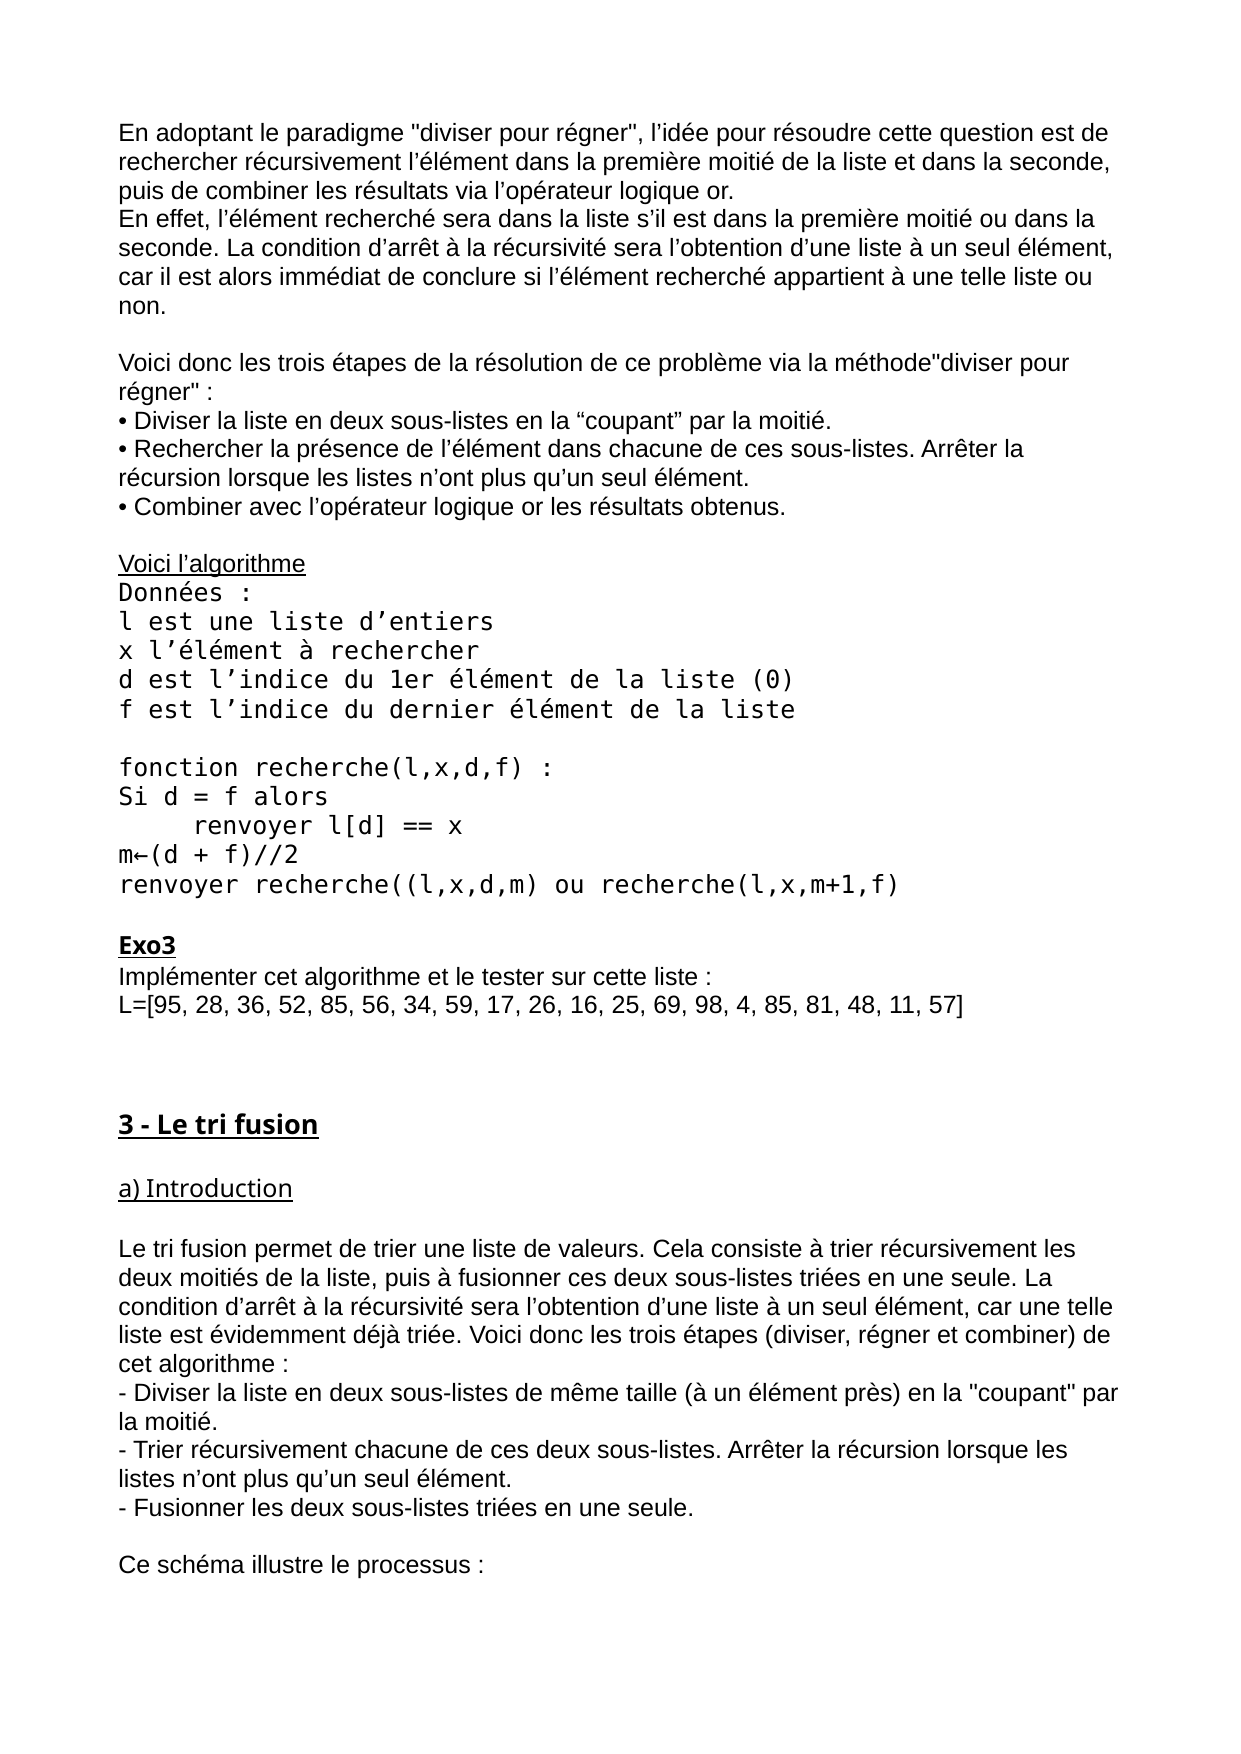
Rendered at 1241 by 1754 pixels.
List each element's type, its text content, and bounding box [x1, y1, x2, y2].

text l est une liste d’entiers [118, 607, 1122, 636]
text m←(d + f)//2 [118, 841, 1122, 870]
text 3 - Le tri fusion [118, 1106, 1122, 1142]
text • Diviser la liste en deux sous-listes en la “coupant” par la moitié. [118, 406, 1122, 434]
text • Rechercher la présence de l’élément dans chacune de ces sous-listes. Arrêter la récursion lorsque les listes n’ont plus qu’un seul élément. [118, 434, 1122, 492]
text Ce schéma illustre le processus : [118, 1550, 1122, 1579]
text - Fusionner les deux sous-listes triées en une seule. [118, 1493, 1122, 1521]
text renvoyer recherche((l,x,d,m) ou recherche(l,x,m+1,f) [118, 870, 1122, 899]
text En adoptant le paradigme "diviser pour régner", l’idée pour résoudre cette question est de rechercher récursivement l’élément dans la première moitié de la liste et dans la seconde, puis de combiner les résultats via l’opérateur logique or. [118, 118, 1122, 204]
text • Combiner avec l’opérateur logique or les résultats obtenus. [118, 492, 1122, 521]
text L=[95, 28, 36, 52, 85, 56, 34, 59, 17, 26, 16, 25, 69, 98, 4, 85, 81, 48, 11, 57] [118, 991, 1122, 1019]
text f est l’indice du dernier élément de la liste [118, 695, 1122, 724]
text - Diviser la liste en deux sous-listes de même taille (à un élément près) en la "coupant" par la moitié. [118, 1378, 1122, 1435]
text - Trier récursivement chacune de ces deux sous-listes. Arrêter la récursion lorsque les listes n’ont plus qu’un seul élément. [118, 1435, 1122, 1493]
text Exo3 [118, 928, 1122, 962]
text d est l’indice du 1er élément de la liste (0) [118, 666, 1122, 695]
text Si d = f alors [118, 782, 1122, 811]
text Le tri fusion permet de trier une liste de valeurs. Cela consiste à trier récursivement les deux moitiés de la liste, puis à fusionner ces deux sous-listes triées en une seule. La condition d’arrêt à la récursivité sera l’obtention d’une liste à un seul élément, car une telle liste est évidemment déjà triée. Voici donc les trois étapes (diviser, régner et combiner) de cet algorithme : [118, 1234, 1122, 1378]
text Voici l’algorithme [118, 549, 1122, 578]
text fonction recherche(l,x,d,f) : [118, 753, 1122, 782]
text Données : [118, 578, 1122, 607]
text renvoyer l[d] == x [118, 811, 1122, 841]
text Implémenter cet algorithme et le tester sur cette liste : [118, 962, 1122, 991]
text En effet, l’élément recherché sera dans la liste s’il est dans la première moitié ou dans la seconde. La condition d’arrêt à la récursivité sera l’obtention d’une liste à un seul élément, car il est alors immédiat de conclure si l’élément recherché appartient à une telle liste ou non. [118, 204, 1122, 319]
text x l’élément à rechercher [118, 636, 1122, 666]
text a) Introduction [118, 1171, 1122, 1205]
text Voici donc les trois étapes de la résolution de ce problème via la méthode"diviser pour régner" : [118, 348, 1122, 406]
